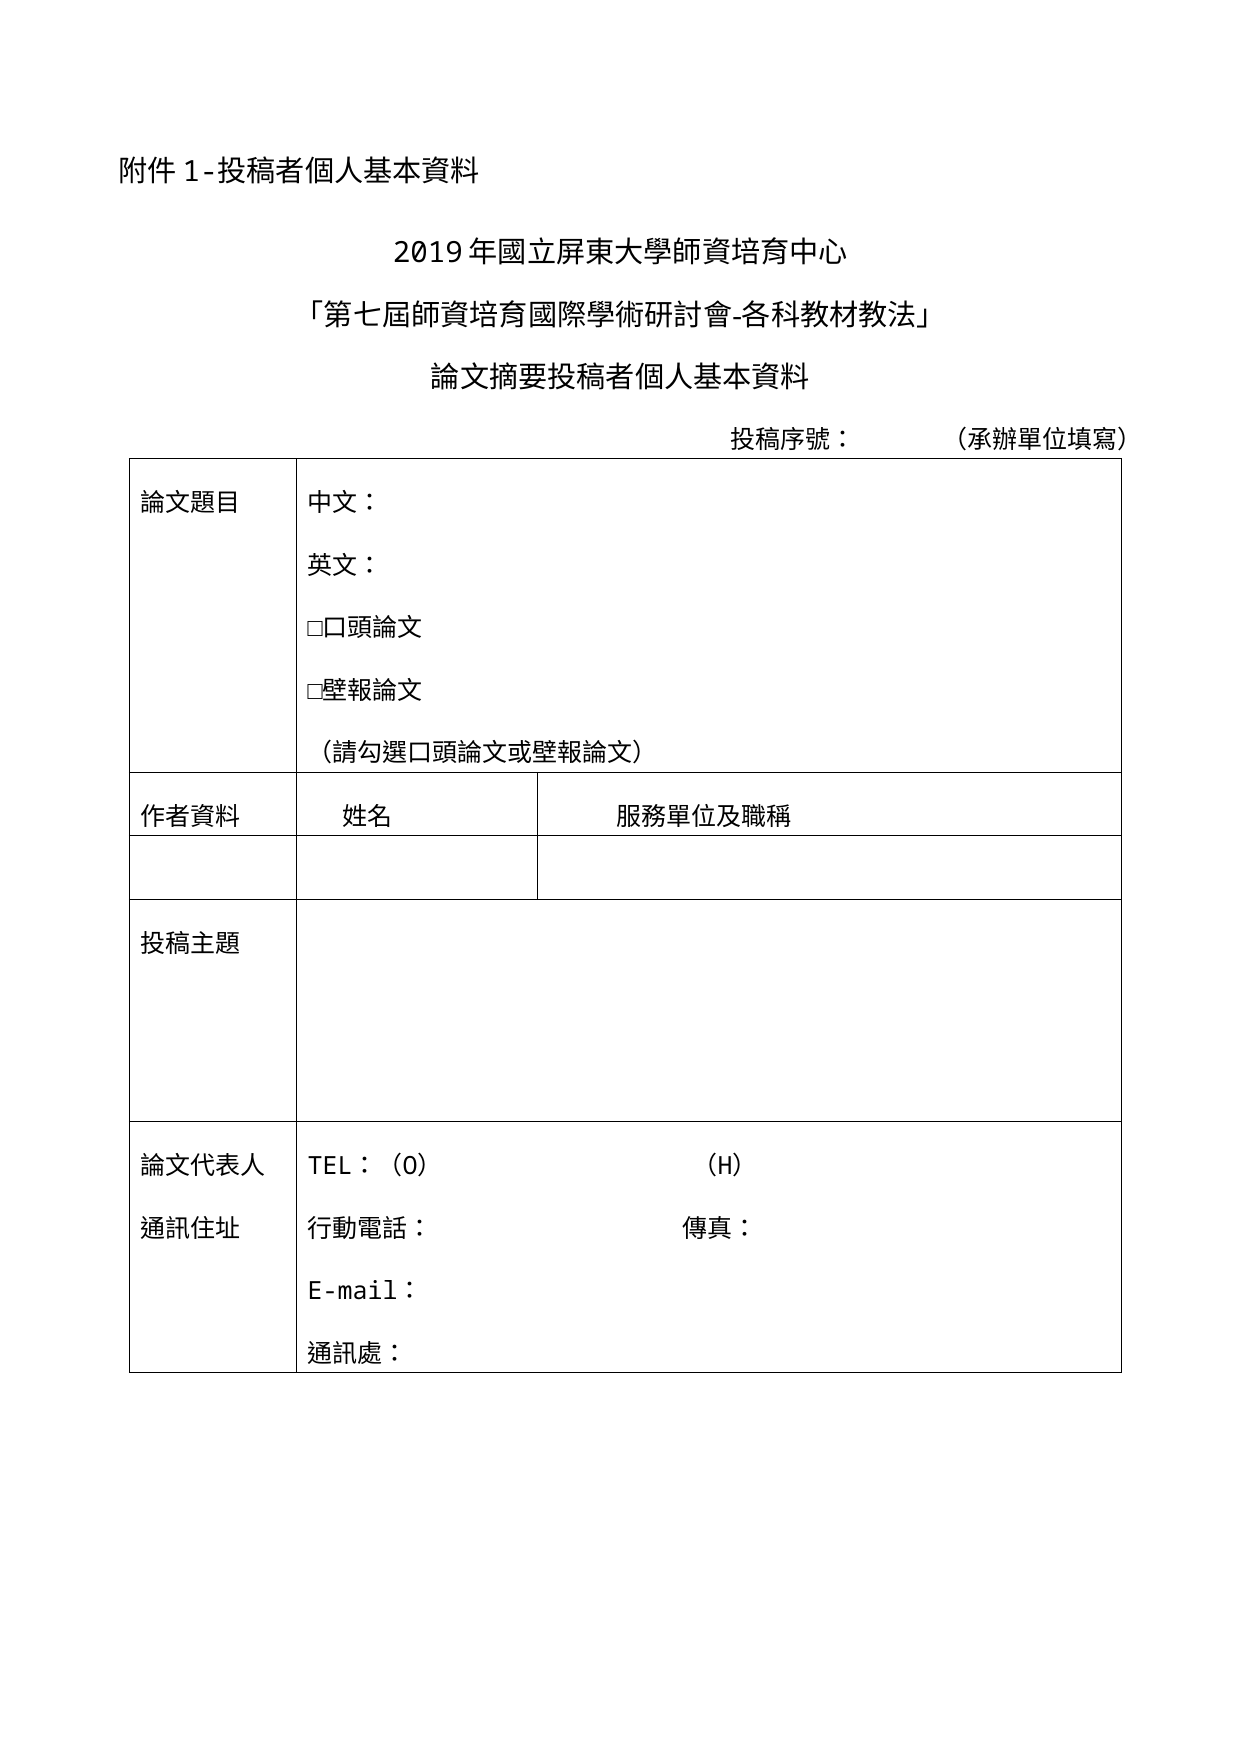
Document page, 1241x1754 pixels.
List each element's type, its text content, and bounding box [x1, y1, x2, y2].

text 附件1-投稿者個人基本資料 [118, 127, 1122, 189]
table_cell [297, 900, 1121, 1121]
table_cell TEL：（O） （H） 行動電話： 傳真： E-mail： 通訊處： [297, 1122, 1121, 1372]
table_header 論文題目 [130, 459, 296, 772]
table_cell [538, 836, 1121, 899]
text 「第七屆師資培育國際學術研討會-各科教材教法」 [118, 271, 1122, 333]
text 投稿序號： （承辦單位填寫） [118, 396, 1212, 458]
text 2019年國立屏東大學師資培育中心 [118, 208, 1122, 271]
table_cell 服務單位及職稱 [538, 773, 1121, 835]
table_cell 論文代表人 通訊住址 [130, 1122, 296, 1372]
table_cell 投稿主題 [130, 900, 296, 1121]
table_header 中文： 英文： □口頭論文 □壁報論文 （請勾選口頭論文或壁報論文） [297, 459, 1121, 772]
table_cell [130, 836, 296, 899]
text 論文摘要投稿者個人基本資料 [118, 333, 1122, 396]
table_cell 作者資料 [130, 773, 296, 835]
table_cell [297, 836, 537, 899]
table_cell 姓名 [297, 773, 537, 835]
